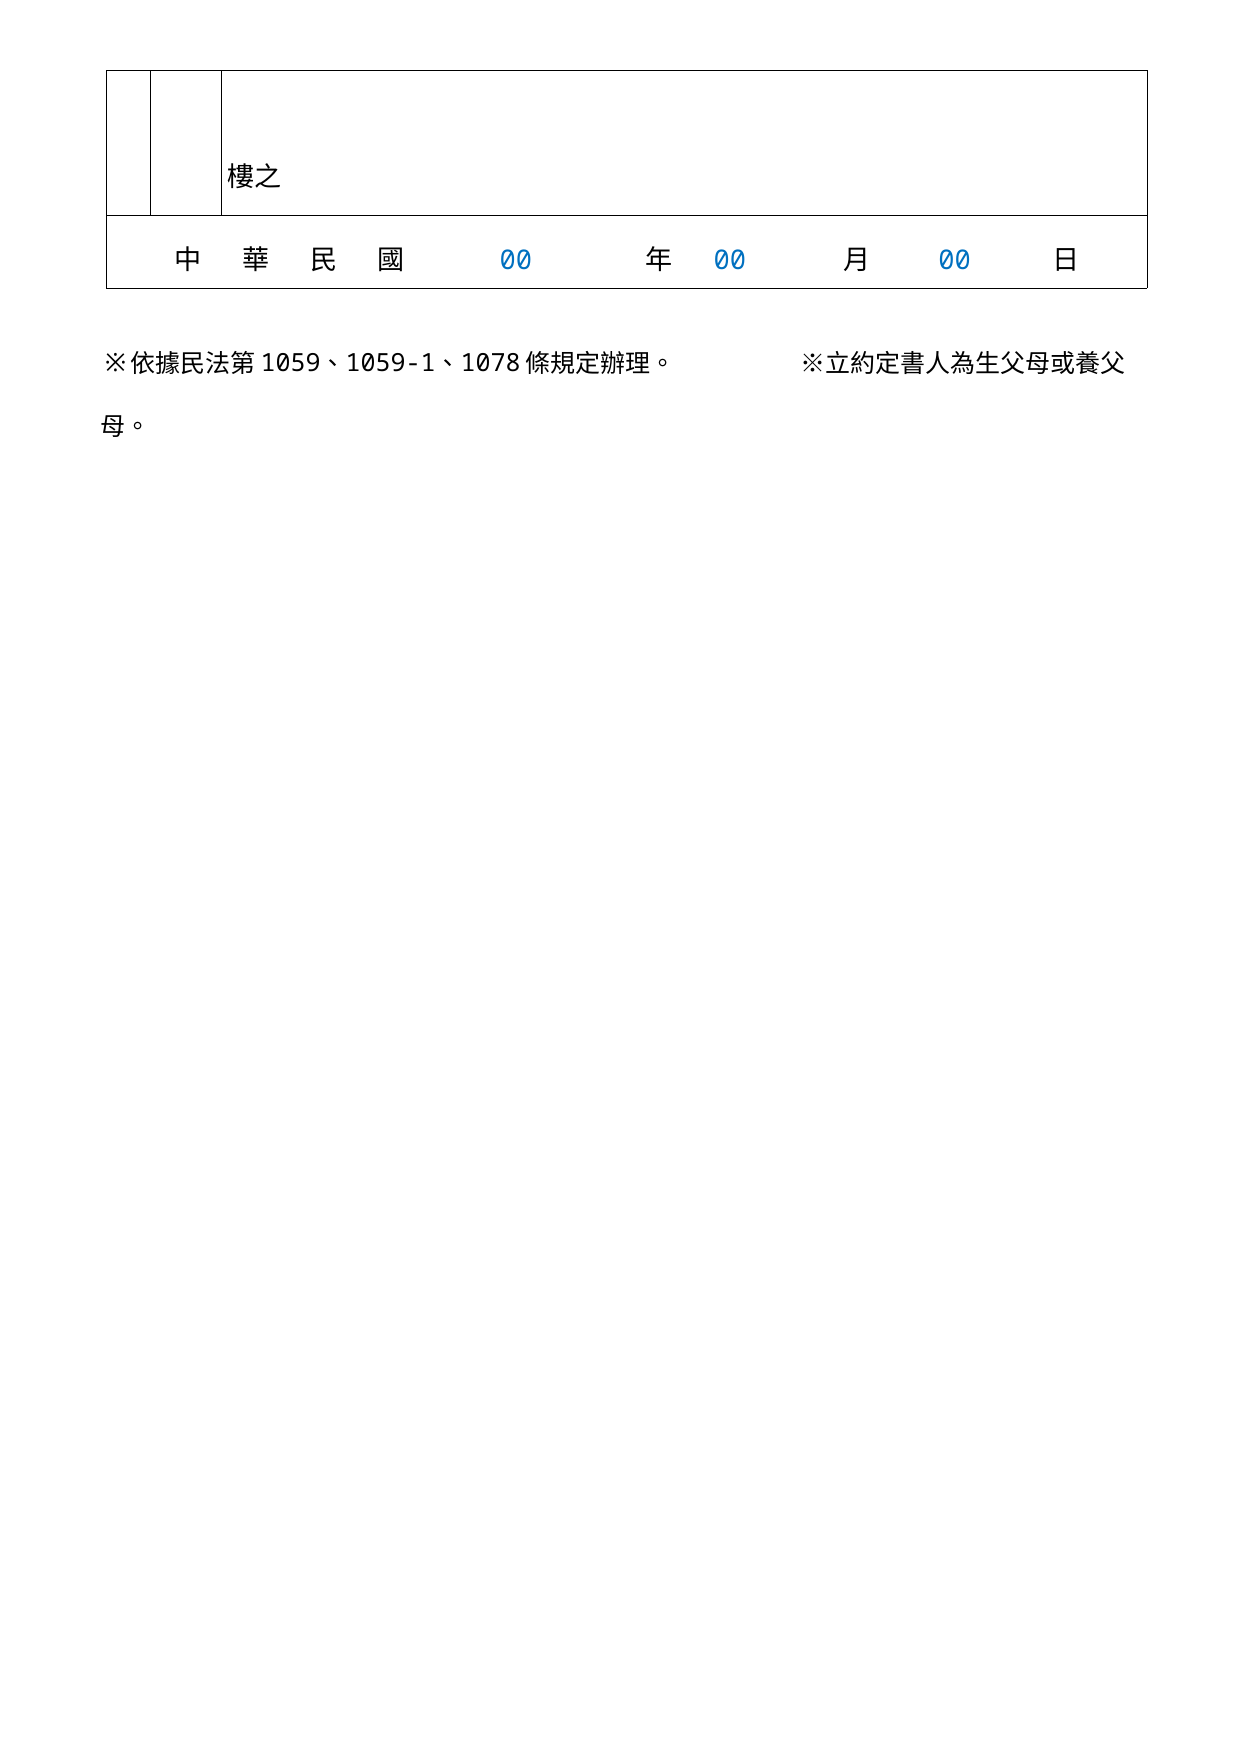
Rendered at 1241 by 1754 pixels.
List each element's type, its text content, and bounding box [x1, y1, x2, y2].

table_cell 中 華 民 國 00 年 00 月 00 日 [107, 216, 1147, 288]
text ※依據民法第1059、1059-1、1078條規定辦理。 ※立約定書人為生父母或養父母。 [100, 320, 1140, 445]
table_cell [107, 71, 150, 215]
table_cell 00 縣市 00 鄉鎮市區 00 村里 00 鄰 00 路街 00 段 00 巷 00 弄 00 樓之 [222, 71, 1147, 215]
table_cell [151, 71, 221, 215]
